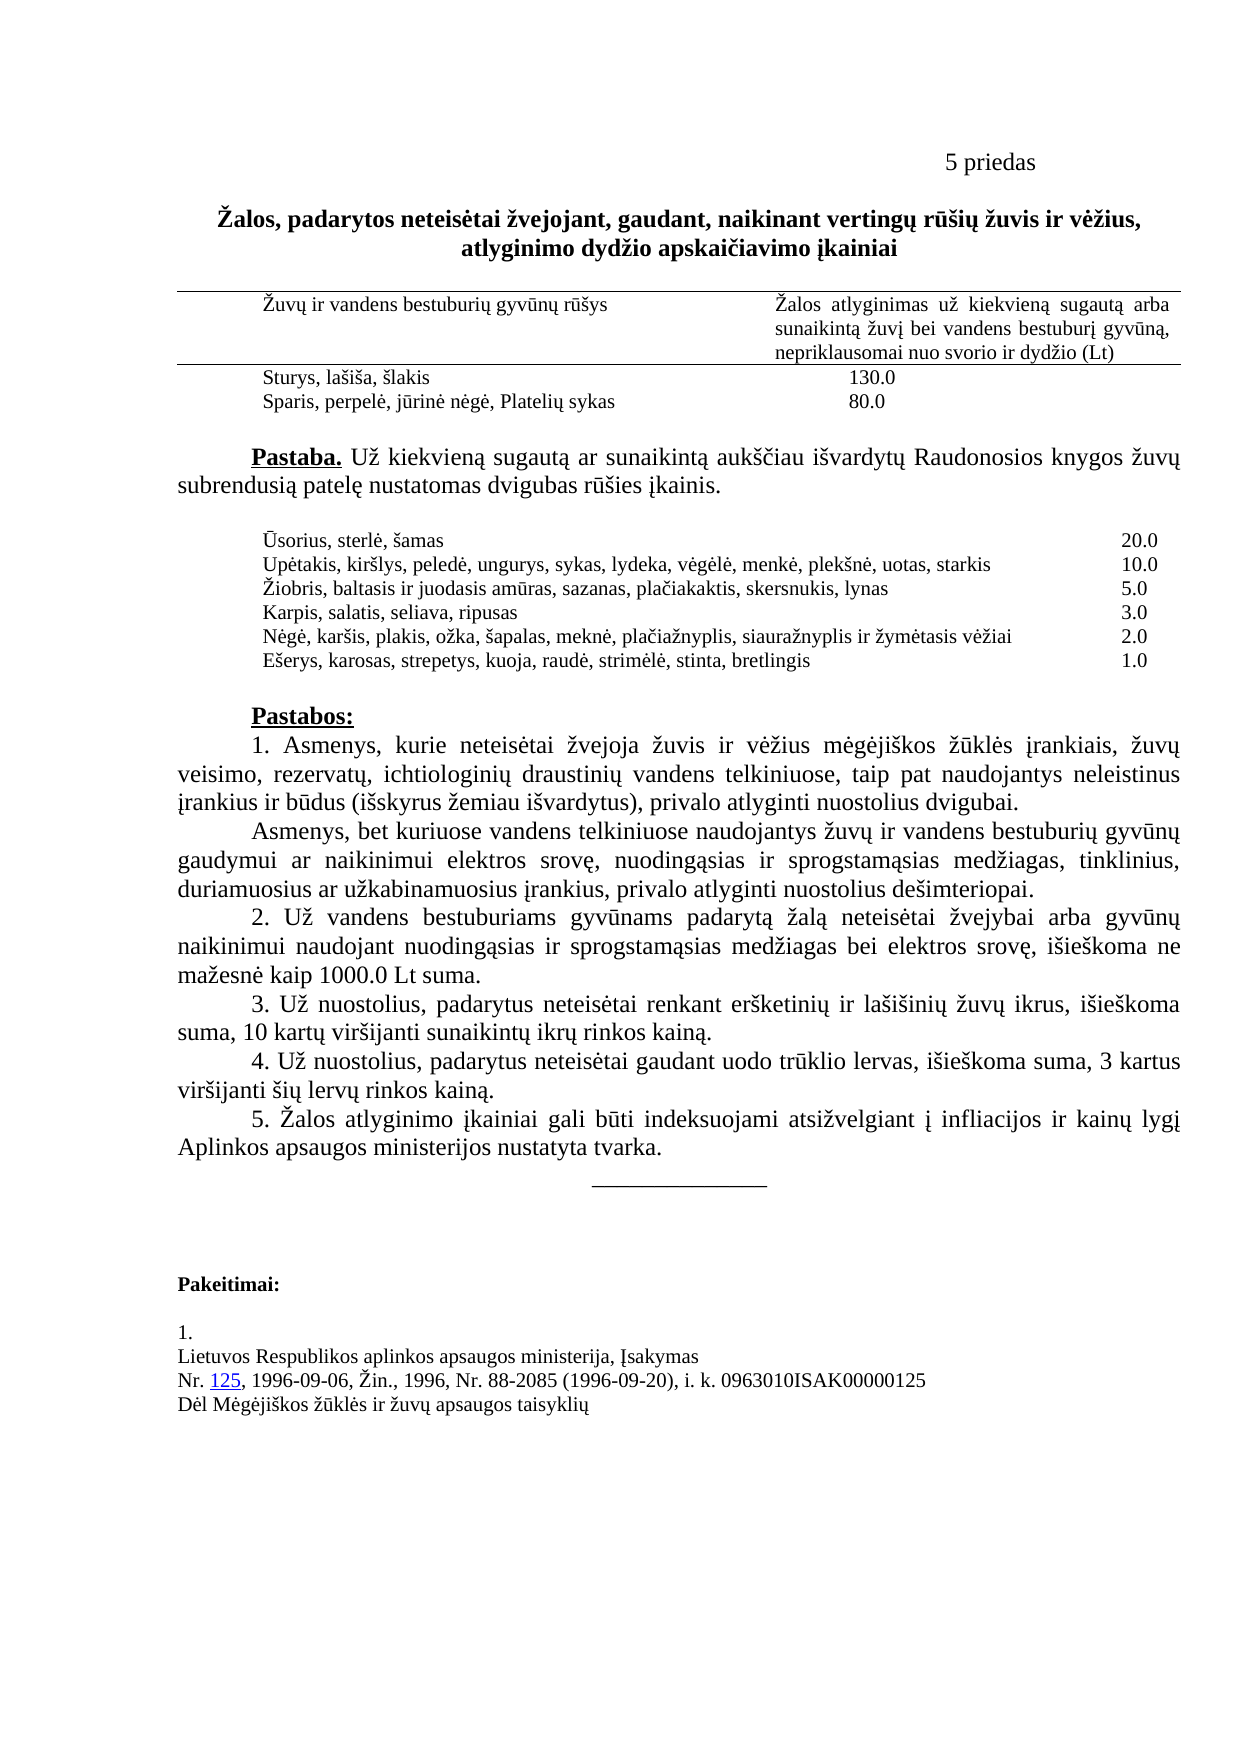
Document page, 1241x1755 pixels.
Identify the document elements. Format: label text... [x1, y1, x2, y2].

table_header Žuvų ir vandens bestuburių gyvūnų rūšys [177, 292, 763, 364]
table_cell Upėtakis, kiršlys, peledė, ungurys, sykas, lydeka, vėgėlė, menkė, plekšnė, uotas, starkis [177, 552, 1110, 576]
table_cell Karpis, salatis, seliava, ripusas [177, 600, 1110, 624]
text 5. Žalos atlyginimo įkainiai gali būti indeksuojami atsižvelgiant į infliacijos ir kainų lygį Aplinkos apsaugos ministerijos nustatyta tvarka. [177, 1104, 1181, 1161]
table_cell Sturys, lašiša, šlakis [177, 365, 763, 389]
table_cell 5.0 [1110, 576, 1181, 600]
table_cell 10.0 [1110, 552, 1181, 576]
text Pastabos: [177, 701, 1181, 730]
text Lietuvos Respublikos aplinkos apsaugos ministerija, Įsakymas [177, 1344, 1181, 1368]
table_cell Sparis, perpelė, jūrinė nėgė, Platelių sykas [177, 389, 763, 413]
table_cell 80.0 [764, 389, 1181, 413]
table_cell 1.0 [1110, 648, 1181, 672]
text Pastaba. Už kiekvieną sugautą ar sunaikintą aukščiau išvardytų Raudonosios knygos žuvų subrendusią patelę nustatomas dvigubas rūšies įkainis. [177, 442, 1181, 499]
table_cell 2.0 [1110, 624, 1181, 648]
table_cell Žiobris, baltasis ir juodasis amūras, sazanas, plačiakaktis, skersnukis, lynas [177, 576, 1110, 600]
table_header 20.0 [1110, 528, 1181, 552]
text 4. Už nuostolius, padarytus neteisėtai gaudant uodo trūklio lervas, išieškoma suma, 3 kartus viršijanti šių lervų rinkos kainą. [177, 1046, 1181, 1104]
text 1. [177, 1319, 1181, 1344]
text 3. Už nuostolius, padarytus neteisėtai renkant eršketinių ir lašišinių žuvų ikrus, išieškoma suma, 10 kartų viršijanti sunaikintų ikrų rinkos kainą. [177, 989, 1181, 1046]
table_cell 130.0 [764, 365, 1181, 389]
text Pakeitimai: [177, 1271, 1181, 1296]
text Nr. 125, 1996-09-06, Žin., 1996, Nr. 88-2085 (1996-09-20), i. k. 0963010ISAK00000125 [177, 1368, 1181, 1392]
text 2. Už vandens bestuburiams gyvūnams padarytą žalą neteisėtai žvejybai arba gyvūnų naikinimui naudojant nuodingąsias ir sprogstamąsias medžiagas bei elektros srovę, išieškoma ne mažesnė kaip 1000.0 Lt suma. [177, 902, 1181, 989]
table_header Žalos atlyginimas už kiekvieną sugautą arba sunaikintą žuvį bei vandens bestuburį gyvūną, nepriklausomai nuo svorio ir dydžio (Lt) [764, 292, 1181, 364]
text Dėl Mėgėjiškos žūklės ir žuvų apsaugos taisyklių [177, 1392, 1181, 1416]
text 1. Asmenys, kurie neteisėtai žvejoja žuvis ir vėžius mėgėjiškos žūklės įrankiais, žuvų veisimo, rezervatų, ichtiologinių draustinių vandens telkiniuose, taip pat naudojantys neleistinus įrankius ir būdus (išskyrus žemiau išvardytus), privalo atlyginti nuostolius dvigubai. [177, 730, 1181, 816]
text ______________ [177, 1161, 1181, 1190]
table_cell Nėgė, karšis, plakis, ožka, šapalas, meknė, plačiažnyplis, siauražnyplis ir žymėtasis vėžiai [177, 624, 1110, 648]
table_cell 3.0 [1110, 600, 1181, 624]
text Asmenys, bet kuriuose vandens telkiniuose naudojantys žuvų ir vandens bestuburių gyvūnų gaudymui ar naikinimui elektros srovę, nuodingąsias ir sprogstamąsias medžiagas, tinklinius, duriamuosius ar užkabinamuosius įrankius, privalo atlyginti nuostolius dešimteriopai. [177, 816, 1181, 902]
table_header Ūsorius, sterlė, šamas [177, 528, 1110, 552]
text Žalos, padarytos neteisėtai žvejojant, gaudant, naikinant vertingų rūšių žuvis ir vėžius, atlyginimo dydžio apskaičiavimo įkainiai [177, 204, 1181, 262]
text 5 priedas [177, 147, 1181, 176]
table_cell Ešerys, karosas, strepetys, kuoja, raudė, strimėlė, stinta, bretlingis [177, 648, 1110, 672]
